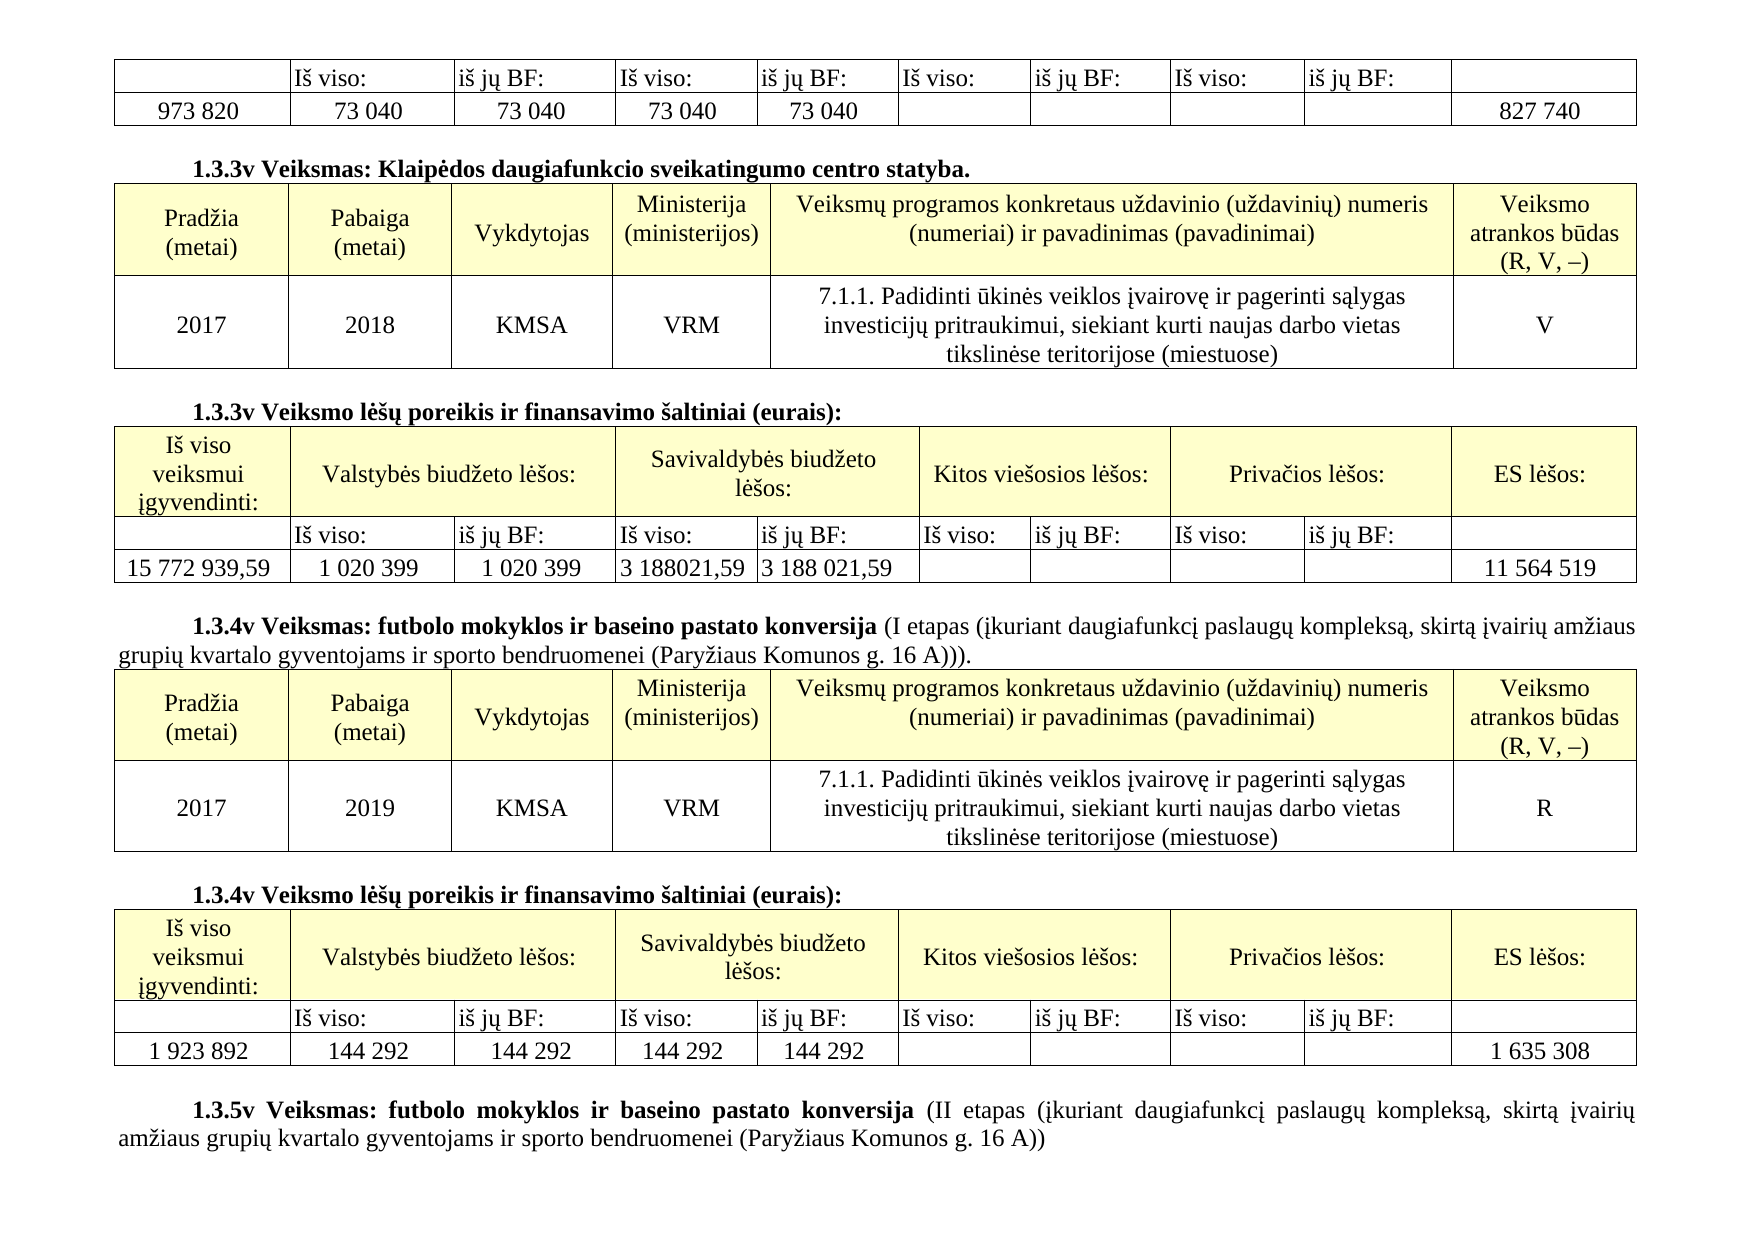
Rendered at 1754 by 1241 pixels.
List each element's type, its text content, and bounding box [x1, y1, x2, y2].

text 1.3.4v Veiksmo lėšų poreikis ir finansavimo šaltiniai (eurais): [118, 881, 1636, 909]
table_cell Iš viso: [616, 60, 757, 92]
table_cell 144 292 [758, 1033, 898, 1065]
table_header Pradžia (metai) [115, 184, 288, 275]
table_cell 7.1.1. Padidinti ūkinės veiklos įvairovę ir pagerinti sąlygas investicijų pritraukimui, siekiant kurti naujas darbo vietas tikslinėse teritorijose (miestuose) [771, 276, 1453, 367]
table_cell [899, 1033, 1030, 1065]
table_header Veiksmo atrankos būdas (R, V, –) [1454, 670, 1636, 760]
table_cell [1031, 550, 1170, 582]
table_header Privačios lėšos: [1171, 427, 1451, 516]
table_cell 73 040 [291, 93, 454, 124]
table_cell [920, 550, 1030, 582]
table_cell 2019 [289, 761, 451, 851]
table_cell [1305, 1033, 1451, 1065]
text 1.3.4v Veiksmas: futbolo mokyklos ir baseino pastato konversija (I etapas (įkuriant daugiafunkcį paslaugų kompleksą, skirtą įvairių amžiaus grupių kvartalo gyventojams ir sporto bendruomenei (Paryžiaus Komunos g. 16 A))). [118, 611, 1636, 669]
table_cell iš jų BF: [455, 517, 615, 549]
table_cell 1 923 892 [115, 1033, 290, 1065]
table_cell [1171, 550, 1304, 582]
table_cell 973 820 [115, 93, 290, 124]
table_header Pabaiga (metai) [289, 670, 451, 760]
table_header Valstybės biudžeto lėšos: [291, 910, 615, 999]
table_cell 827 740 [1452, 93, 1636, 124]
text 1.3.5v Veiksmas: futbolo mokyklos ir baseino pastato konversija (II etapas (įkuriant daugiafunkcį paslaugų kompleksą, skirtą įvairių amžiaus grupių kvartalo gyventojams ir sporto bendruomenei (Paryžiaus Komunos g. 16 A)) [118, 1095, 1636, 1152]
table_header ES lėšos: [1452, 910, 1636, 999]
table_cell Iš viso: [291, 517, 454, 549]
table_cell iš jų BF: [455, 60, 615, 92]
table_cell [1452, 517, 1636, 549]
table_header Savivaldybės biudžeto lėšos: [616, 910, 898, 999]
table_cell Iš viso: [899, 60, 1030, 92]
table_cell Iš viso: [1171, 60, 1304, 92]
table_header Iš viso veiksmui įgyvendinti: [115, 427, 290, 516]
table_cell Iš viso: [1171, 1001, 1304, 1032]
table_cell [1452, 60, 1636, 92]
table_header Vykdytojas [452, 184, 612, 275]
table_cell Iš viso: [616, 1001, 757, 1032]
table_header ES lėšos: [1452, 427, 1636, 516]
table_cell 144 292 [455, 1033, 615, 1065]
table_cell iš jų BF: [758, 517, 919, 549]
table_cell [1452, 1001, 1636, 1032]
table_cell iš jų BF: [1031, 60, 1170, 92]
table_cell 73 040 [758, 93, 898, 124]
table_header Ministerija (ministerijos) [613, 184, 770, 275]
table_cell 1 635 308 [1452, 1033, 1636, 1065]
table_cell iš jų BF: [1305, 517, 1451, 549]
table_cell 144 292 [616, 1033, 757, 1065]
table_cell iš jų BF: [1305, 1001, 1451, 1032]
table_cell [115, 1001, 290, 1032]
table_header Pradžia (metai) [115, 670, 288, 760]
text 1.3.3v Veiksmas: Klaipėdos daugiafunkcio sveikatingumo centro statyba. [118, 154, 1636, 183]
table_cell 3 188021,59 [616, 550, 757, 582]
table_header Veiksmo atrankos būdas (R, V, –) [1454, 184, 1636, 275]
table_cell Iš viso: [920, 517, 1030, 549]
table_cell iš jų BF: [758, 60, 898, 92]
table_cell iš jų BF: [1031, 517, 1170, 549]
table_header Vykdytojas [452, 670, 612, 760]
table_header Veiksmų programos konkretaus uždavinio (uždavinių) numeris (numeriai) ir pavadinimas (pavadinimai) [771, 670, 1453, 760]
table_header Privačios lėšos: [1171, 910, 1451, 999]
table_cell V [1454, 276, 1636, 367]
table_cell Iš viso: [616, 517, 757, 549]
table_cell VRM [613, 761, 770, 851]
table_cell Iš viso: [899, 1001, 1030, 1032]
table_cell 2018 [289, 276, 451, 367]
table_cell 15 772 939,59 [115, 550, 290, 582]
table_header Savivaldybės biudžeto lėšos: [616, 427, 919, 516]
table_header Kitos viešosios lėšos: [920, 427, 1170, 516]
table_cell 3 188 021,59 [758, 550, 919, 582]
table_cell iš jų BF: [455, 1001, 615, 1032]
table_header Ministerija (ministerijos) [613, 670, 770, 760]
table_cell [115, 517, 290, 549]
table_cell R [1454, 761, 1636, 851]
table_cell iš jų BF: [758, 1001, 898, 1032]
table_cell iš jų BF: [1305, 60, 1451, 92]
table_cell 7.1.1. Padidinti ūkinės veiklos įvairovę ir pagerinti sąlygas investicijų pritraukimui, siekiant kurti naujas darbo vietas tikslinėse teritorijose (miestuose) [771, 761, 1453, 851]
table_cell iš jų BF: [1031, 1001, 1170, 1032]
table_cell KMSA [452, 761, 612, 851]
table_cell Iš viso: [1171, 517, 1304, 549]
table_cell 11 564 519 [1452, 550, 1636, 582]
table_cell 1 020 399 [291, 550, 454, 582]
table_cell KMSA [452, 276, 612, 367]
table_header Veiksmų programos konkretaus uždavinio (uždavinių) numeris (numeriai) ir pavadinimas (pavadinimai) [771, 184, 1453, 275]
table_header Iš viso veiksmui įgyvendinti: [115, 910, 290, 999]
table_cell [899, 93, 1030, 124]
table_header Kitos viešosios lėšos: [899, 910, 1170, 999]
table_cell [115, 60, 290, 92]
table_cell Iš viso: [291, 1001, 454, 1032]
table_cell [1305, 550, 1451, 582]
table_cell [1031, 93, 1170, 124]
table_cell VRM [613, 276, 770, 367]
table_cell [1171, 93, 1304, 124]
table_cell [1171, 1033, 1304, 1065]
table_cell [1305, 93, 1451, 124]
table_header Valstybės biudžeto lėšos: [291, 427, 615, 516]
table_cell Iš viso: [291, 60, 454, 92]
table_cell 1 020 399 [455, 550, 615, 582]
table_cell 73 040 [455, 93, 615, 124]
table_cell 2017 [115, 276, 288, 367]
table_cell [1031, 1033, 1170, 1065]
table_cell 2017 [115, 761, 288, 851]
table_header Pabaiga (metai) [289, 184, 451, 275]
text 1.3.3v Veiksmo lėšų poreikis ir finansavimo šaltiniai (eurais): [118, 397, 1636, 426]
table_cell 73 040 [616, 93, 757, 124]
table_cell 144 292 [291, 1033, 454, 1065]
